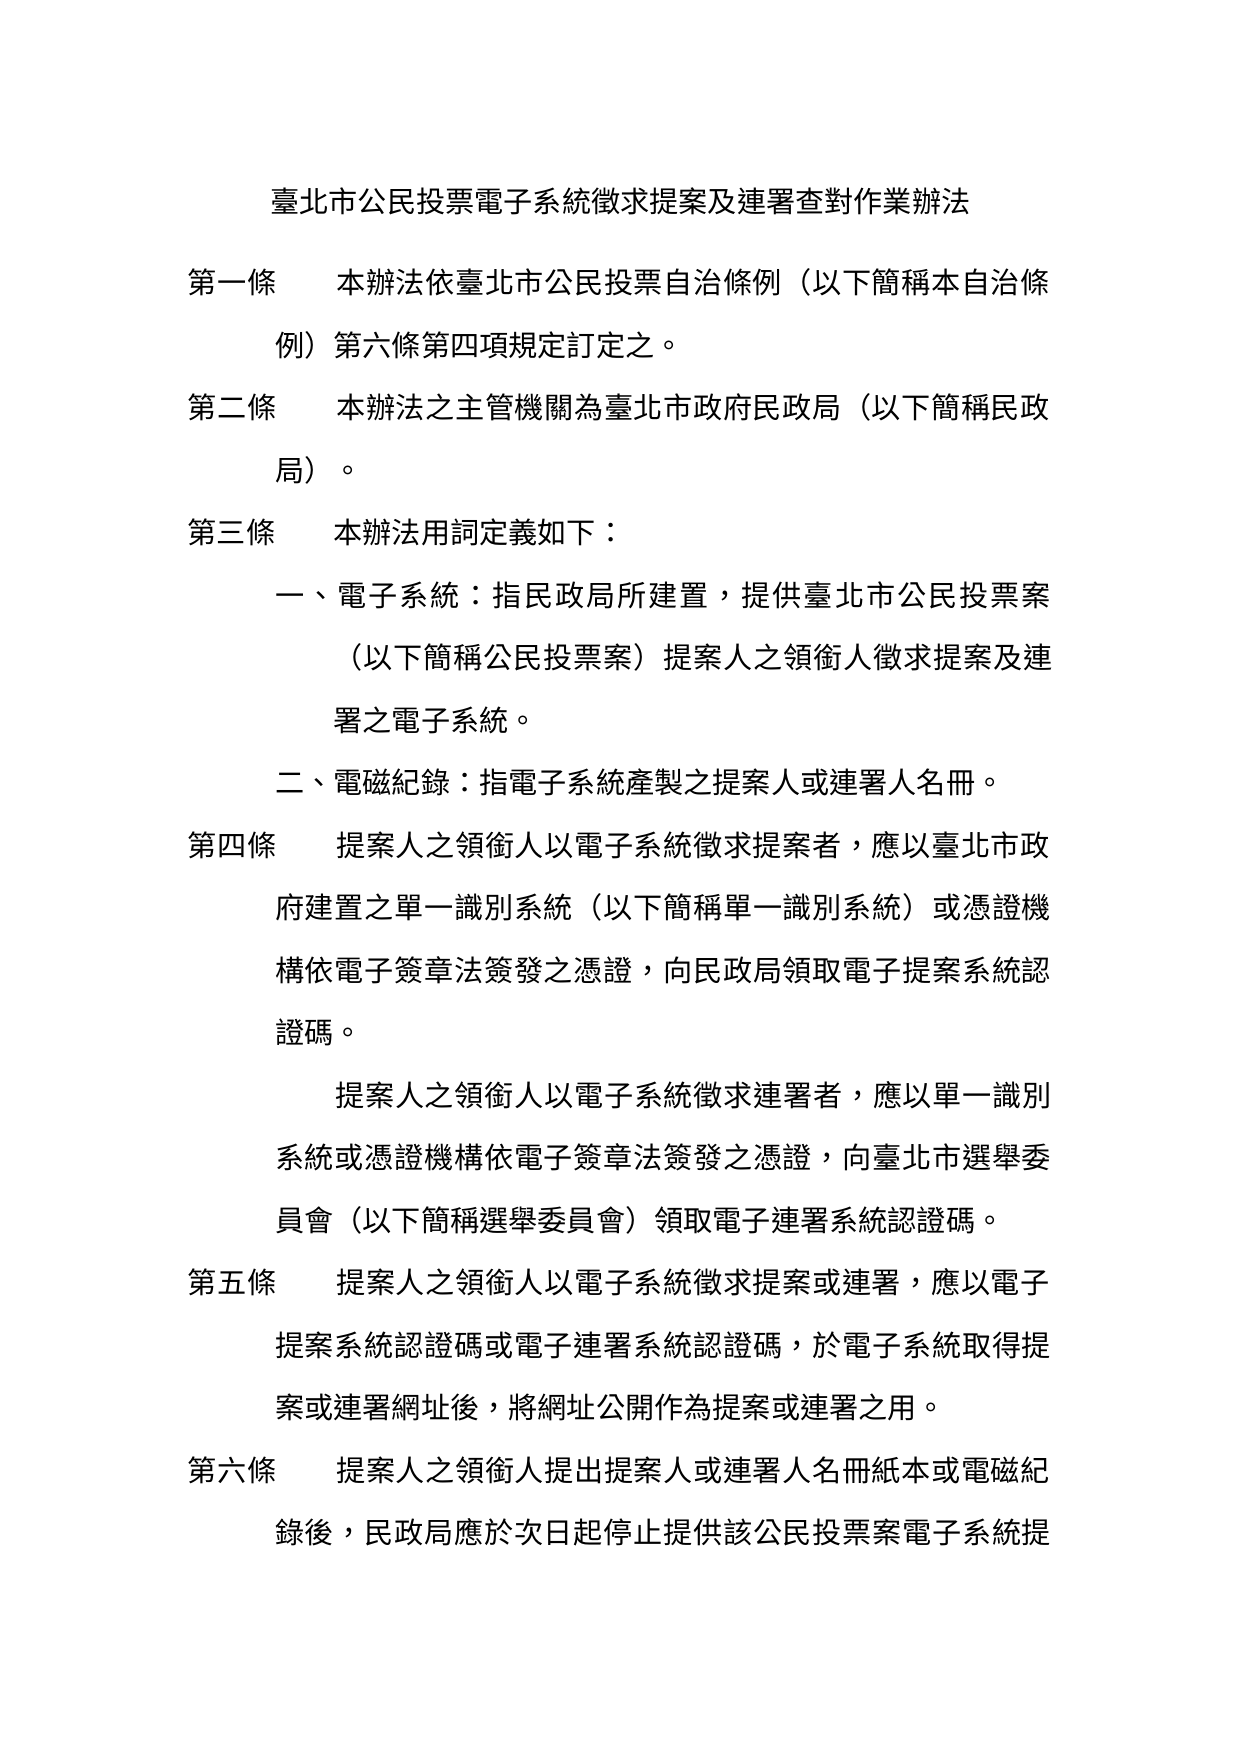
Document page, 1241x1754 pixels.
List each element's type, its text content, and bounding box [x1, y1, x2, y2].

text 二、電磁紀錄：指電子系統產製之提案人或連署人名冊。 [275, 739, 1053, 802]
text 第二條 本辦法之主管機關為臺北市政府民政局（以下簡稱民政局）。 [187, 364, 1053, 489]
text 第一條 本辦法依臺北市公民投票自治條例（以下簡稱本自治條例）第六條第四項規定訂定之。 [187, 239, 1053, 364]
text 第六條 提案人之領銜人提出提案人或連署人名冊紙本或電磁紀錄後，民政局應於次日起停止提供該公民投票案電子系統提 [187, 1427, 1053, 1552]
text 臺北市公民投票電子系統徵求提案及連署查對作業辦法 [187, 158, 1053, 221]
text 一、電子系統：指民政局所建置，提供臺北市公民投票案 （以下簡稱公民投票案）提案人之領銜人徵求提案及連署之電子系統。 [275, 552, 1053, 739]
text 第四條 提案人之領銜人以電子系統徵求提案者，應以臺北市政府建置之單一識別系統（以下簡稱單一識別系統）或憑證機構依電子簽章法簽發之憑證，向民政局領取電子提案系統認證碼。 [187, 802, 1053, 1052]
text 第三條 本辦法用詞定義如下： [187, 489, 1053, 552]
text 第五條 提案人之領銜人以電子系統徵求提案或連署，應以電子提案系統認證碼或電子連署系統認證碼，於電子系統取得提案或連署網址後，將網址公開作為提案或連署之用。 [187, 1239, 1053, 1427]
text 提案人之領銜人以電子系統徵求連署者，應以單一識別系統或憑證機構依電子簽章法簽發之憑證，向臺北市選舉委員會（以下簡稱選舉委員會）領取電子連署系統認證碼。 [275, 1052, 1053, 1239]
